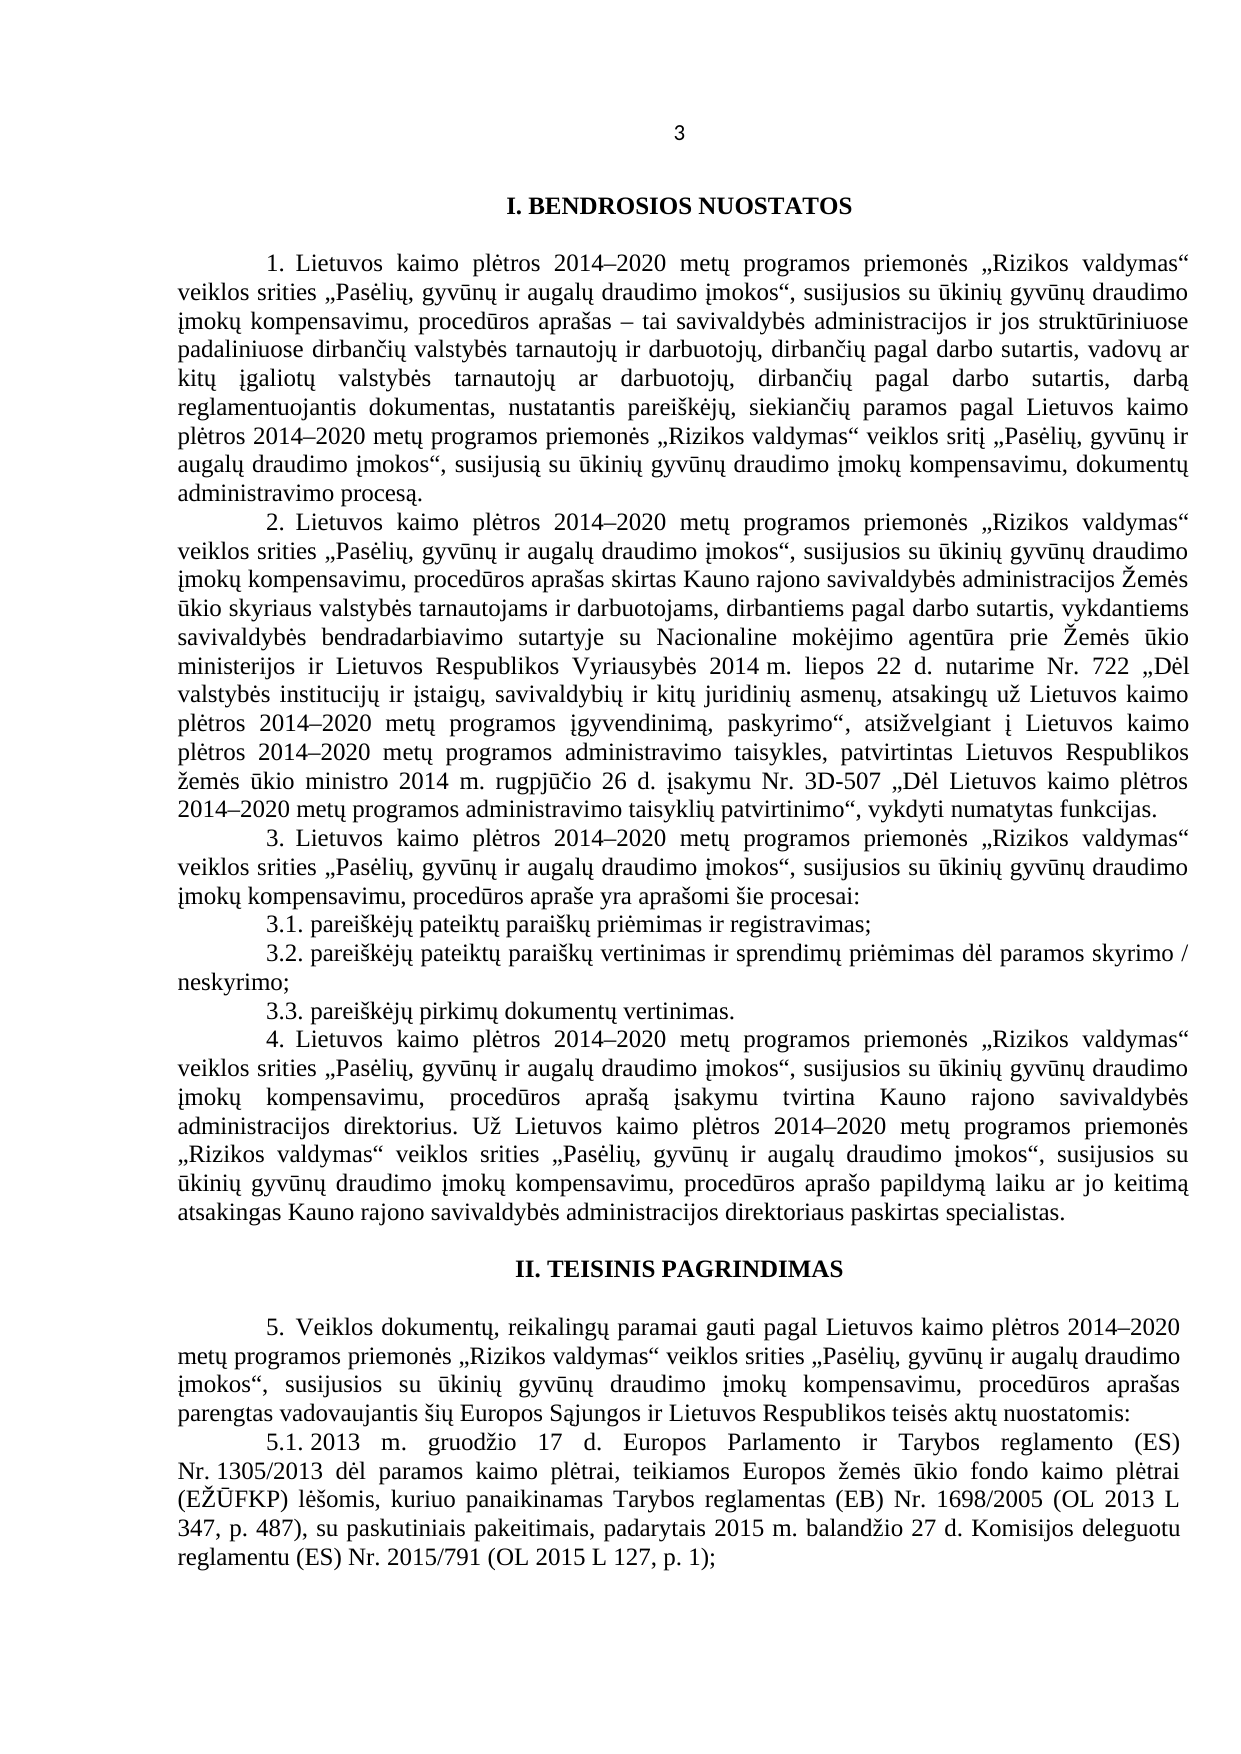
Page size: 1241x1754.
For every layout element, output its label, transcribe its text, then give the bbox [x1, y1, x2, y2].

text 5.1. 2013 m. gruodžio 17 d. Europos Parlamento ir Tarybos reglamento (ES) Nr. 1305/2013 dėl paramos kaimo plėtrai, teikiamos Europos žemės ūkio fondo kaimo plėtrai (EŽŪFKP) lėšomis, kuriuo panaikinamas Tarybos reglamentas (EB) Nr. 1698/2005 (OL 2013 L 347, p. 487), su paskutiniais pakeitimais, padarytais 2015 m. balandžio 27 d. Komisijos deleguotu reglamentu (ES) Nr. 2015/791 (OL 2015 L 127, p. 1); [177, 1427, 1181, 1571]
text 3. Lietuvos kaimo plėtros 2014–2020 metų programos priemonės „Rizikos valdymas“ veiklos srities „Pasėlių, gyvūnų ir augalų draudimo įmokos“, susijusios su ūkinių gyvūnų draudimo įmokų kompensavimu, procedūros apraše yra aprašomi šie procesai: [177, 823, 1190, 909]
text 2. Lietuvos kaimo plėtros 2014–2020 metų programos priemonės „Rizikos valdymas“ veiklos srities „Pasėlių, gyvūnų ir augalų draudimo įmokos“, susijusios su ūkinių gyvūnų draudimo įmokų kompensavimu, procedūros aprašas skirtas Kauno rajono savivaldybės administracijos Žemės ūkio skyriaus valstybės tarnautojams ir darbuotojams, dirbantiems pagal darbo sutartis, vykdantiems savivaldybės bendradarbiavimo sutartyje su Nacionaline mokėjimo agentūra prie Žemės ūkio ministerijos ir Lietuvos Respublikos Vyriausybės 2014 m. liepos 22 d. nutarime Nr. 722 „Dėl valstybės institucijų ir įstaigų, savivaldybių ir kitų juridinių asmenų, atsakingų už Lietuvos kaimo plėtros 2014–2020 metų programos įgyvendinimą, paskyrimo“, atsižvelgiant į Lietuvos kaimo plėtros 2014–2020 metų programos administravimo taisykles, patvirtintas Lietuvos Respublikos žemės ūkio ministro 2014 m. rugpjūčio 26 d. įsakymu Nr. 3D-507 „Dėl Lietuvos kaimo plėtros 2014–2020 metų programos administravimo taisyklių patvirtinimo“, vykdyti numatytas funkcijas. [177, 507, 1190, 823]
text 5. Veiklos dokumentų, reikalingų paramai gauti pagal Lietuvos kaimo plėtros 2014–2020 metų programos priemonės „Rizikos valdymas“ veiklos srities „Pasėlių, gyvūnų ir augalų draudimo įmokos“, susijusios su ūkinių gyvūnų draudimo įmokų kompensavimu, procedūros aprašas parengtas vadovaujantis šių Europos Sąjungos ir Lietuvos Respublikos teisės aktų nuostatomis: [177, 1312, 1181, 1427]
text 3.1. pareiškėjų pateiktų paraiškų priėmimas ir registravimas; [177, 909, 1190, 938]
text II. TEISINIS PAGRINDIMAS [177, 1254, 1181, 1283]
text I. BENDROSIOS NUOSTATOS [177, 191, 1181, 219]
text 1. Lietuvos kaimo plėtros 2014–2020 metų programos priemonės „Rizikos valdymas“ veiklos srities „Pasėlių, gyvūnų ir augalų draudimo įmokos“, susijusios su ūkinių gyvūnų draudimo įmokų kompensavimu, procedūros aprašas – tai savivaldybės administracijos ir jos struktūriniuose padaliniuose dirbančių valstybės tarnautojų ir darbuotojų, dirbančių pagal darbo sutartis, vadovų ar kitų įgaliotų valstybės tarnautojų ar darbuotojų, dirbančių pagal darbo sutartis, darbą reglamentuojantis dokumentas, nustatantis pareiškėjų, siekiančių paramos pagal Lietuvos kaimo plėtros 2014–2020 metų programos priemonės „Rizikos valdymas“ veiklos sritį „Pasėlių, gyvūnų ir augalų draudimo įmokos“, susijusią su ūkinių gyvūnų draudimo įmokų kompensavimu, dokumentų administravimo procesą. [177, 248, 1190, 507]
text 4. Lietuvos kaimo plėtros 2014–2020 metų programos priemonės „Rizikos valdymas“ veiklos srities „Pasėlių, gyvūnų ir augalų draudimo įmokos“, susijusios su ūkinių gyvūnų draudimo įmokų kompensavimu, procedūros aprašą įsakymu tvirtina Kauno rajono savivaldybės administracijos direktorius. Už Lietuvos kaimo plėtros 2014–2020 metų programos priemonės „Rizikos valdymas“ veiklos srities „Pasėlių, gyvūnų ir augalų draudimo įmokos“, susijusios su ūkinių gyvūnų draudimo įmokų kompensavimu, procedūros aprašo papildymą laiku ar jo keitimą atsakingas Kauno rajono savivaldybės administracijos direktoriaus paskirtas specialistas. [177, 1024, 1190, 1226]
text 3.3. pareiškėjų pirkimų dokumentų vertinimas. [177, 996, 1190, 1024]
text 3.2. pareiškėjų pateiktų paraiškų vertinimas ir sprendimų priėmimas dėl paramos skyrimo / neskyrimo; [177, 938, 1190, 996]
